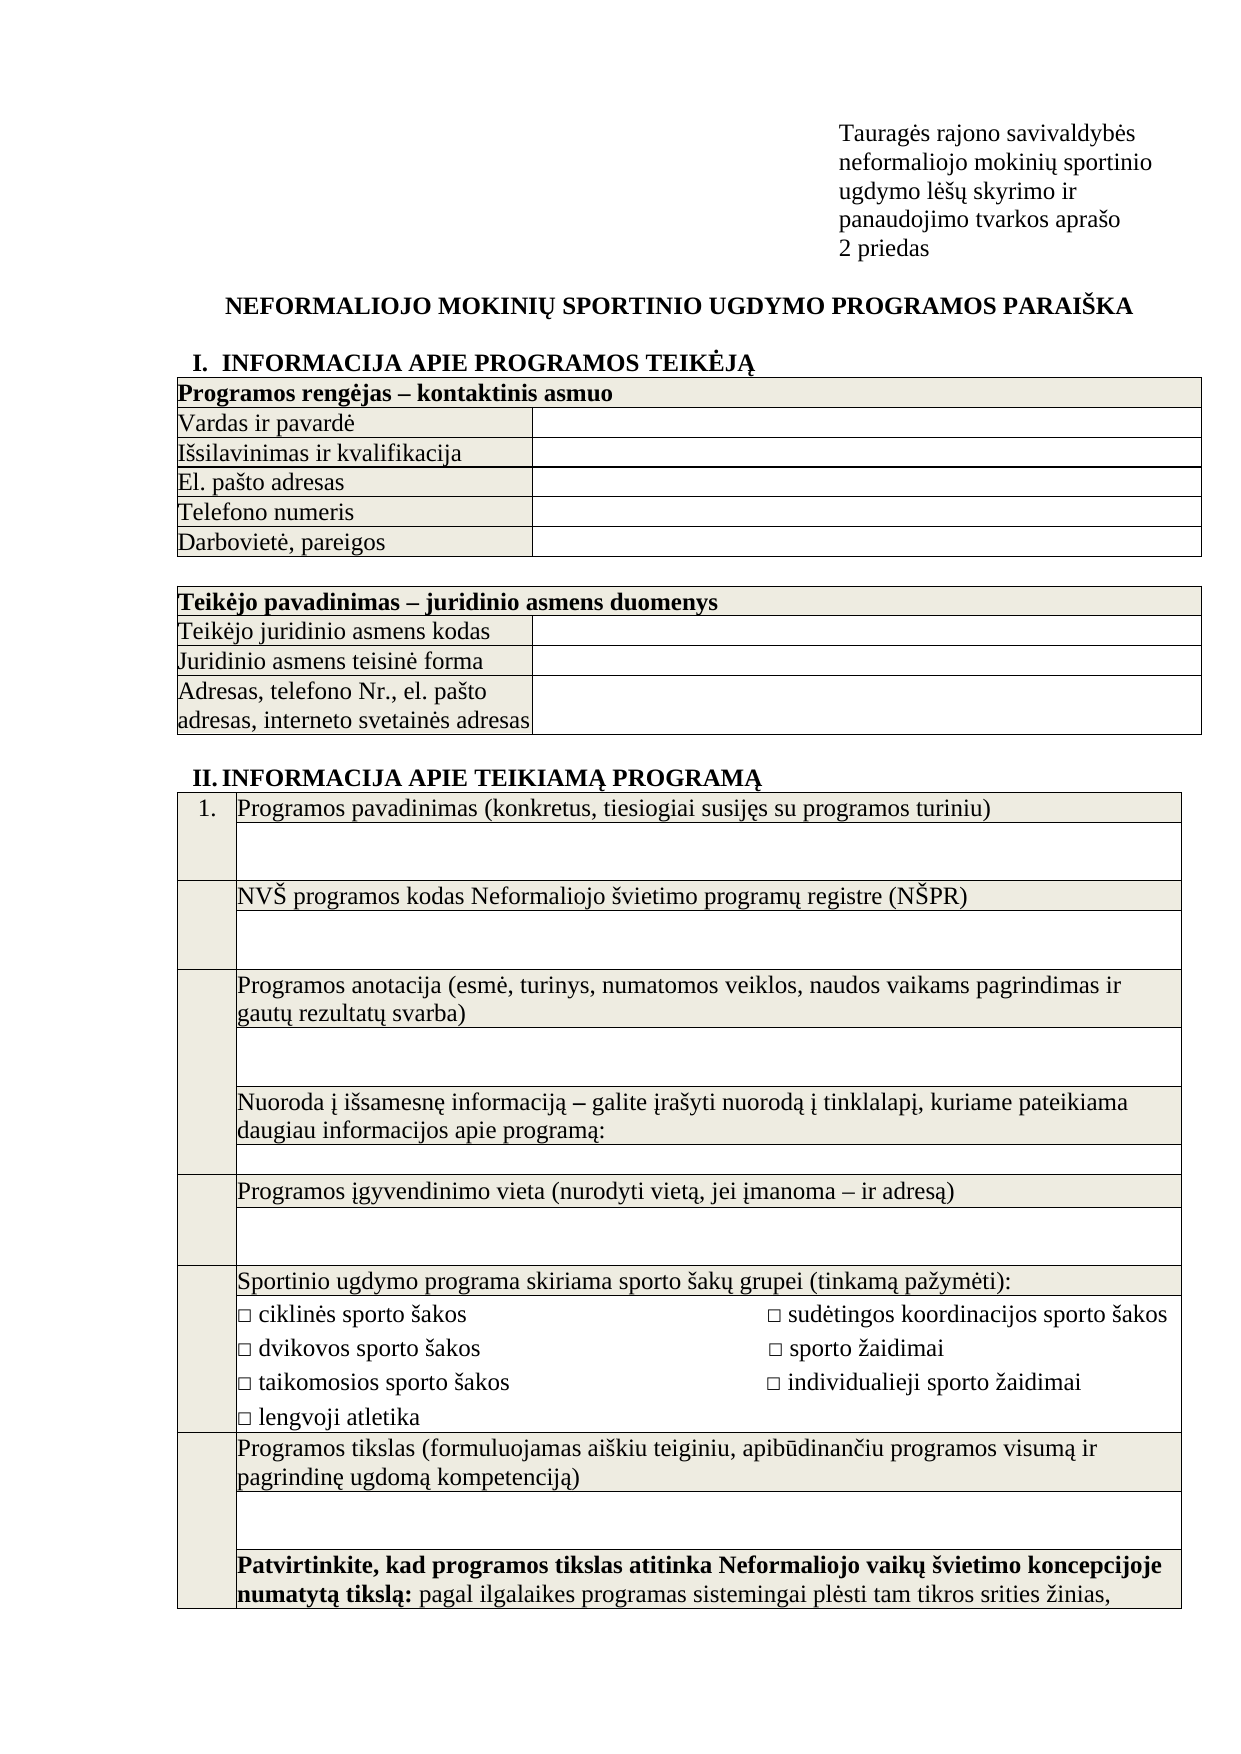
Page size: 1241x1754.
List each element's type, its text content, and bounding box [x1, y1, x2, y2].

table_cell [237, 1492, 1181, 1549]
table_cell [237, 1145, 1181, 1174]
table_cell [237, 823, 1181, 880]
text ugdymo lėšų skyrimo ir [838, 176, 1181, 204]
table_cell [533, 616, 1201, 645]
table_cell [533, 497, 1201, 526]
table_cell Programos tikslas (formuluojamas aiškiu teiginiu, apibūdinančiu programos visumą ir pagrindinę ugdomą kompetenciją) [237, 1433, 1181, 1491]
table_cell [178, 1433, 236, 1608]
table_cell [178, 1175, 236, 1265]
table_header 1. [178, 793, 236, 880]
table_cell [178, 881, 236, 969]
table_cell Vardas ir pavardė [178, 408, 532, 437]
text panaudojimo tvarkos aprašo [838, 204, 1181, 233]
table_cell Juridinio asmens teisinė forma [178, 646, 532, 675]
table_cell Sportinio ugdymo programa skiriama sporto šakų grupei (tinkamą pažymėti): [237, 1266, 1181, 1295]
table_cell ☐ ciklinės sporto šakos ☐ sudėtingos koordinacijos sporto šakos ☐ dvikovos sporto šakos ☐ sporto žaidimai ☐ taikomosios sporto šakos ☐ individualieji sporto žaidimai ☐ lengvoji atletika [237, 1296, 1181, 1432]
table_cell [533, 468, 1201, 496]
table_cell Programos anotacija (esmė, turinys, numatomos veiklos, naudos vaikams pagrindimas ir gautų rezultatų svarba) [237, 970, 1181, 1027]
table_cell Adresas, telefono Nr., el. pašto adresas, interneto svetainės adresas [178, 676, 532, 733]
table_cell Teikėjo juridinio asmens kodas [178, 616, 532, 645]
table_cell [237, 1208, 1181, 1265]
table_cell [533, 676, 1201, 733]
text NEFORMALIOJO MOKINIŲ SPORTINIO UGDYMO PROGRAMOS PARAIŠKA [177, 291, 1181, 319]
table_cell Patvirtinkite, kad programos tikslas atitinka Neformaliojo vaikų švietimo koncepcijoje numatytą tikslą: pagal ilgalaikes programas sistemingai plėsti tam tikros srities žinias, [237, 1550, 1181, 1608]
text neformaliojo mokinių sportinio [838, 147, 1181, 176]
table_cell Išsilavinimas ir kvalifikacija [178, 438, 532, 466]
text Tauragės rajono savivaldybės [838, 118, 1181, 147]
table_cell NVŠ programos kodas Neformaliojo švietimo programų registre (NŠPR) [237, 881, 1181, 910]
table_cell [533, 527, 1201, 556]
text 2 priedas [838, 233, 1181, 262]
table_cell El. pašto adresas [178, 468, 532, 496]
table_cell Telefono numeris [178, 497, 532, 526]
text I. INFORMACIJA APIE PROGRAMOS TEIKĖJĄ [192, 348, 1181, 377]
table_cell [533, 408, 1201, 437]
table_cell Nuoroda į išsamesnę informaciją – galite įrašyti nuorodą į tinklalapį, kuriame pateikiama daugiau informacijos apie programą: [237, 1087, 1181, 1144]
table_cell [237, 1028, 1181, 1086]
table_header Programos rengėjas – kontaktinis asmuo [178, 378, 1201, 407]
table_header Programos pavadinimas (konkretus, tiesiogiai susijęs su programos turiniu) [237, 793, 1181, 822]
table_header Teikėjo pavadinimas – juridinio asmens duomenys [178, 587, 1201, 615]
table_cell Darbovietė, pareigos [178, 527, 532, 556]
table_cell [178, 1266, 236, 1432]
table_cell [533, 438, 1201, 466]
table_cell Programos įgyvendinimo vieta (nurodyti vietą, jei įmanoma – ir adresą) [237, 1175, 1181, 1207]
table_cell [178, 970, 236, 1174]
table_cell [533, 646, 1201, 675]
table_cell [237, 911, 1181, 969]
text II. INFORMACIJA APIE TEIKIAMĄ PROGRAMĄ [192, 763, 1181, 792]
